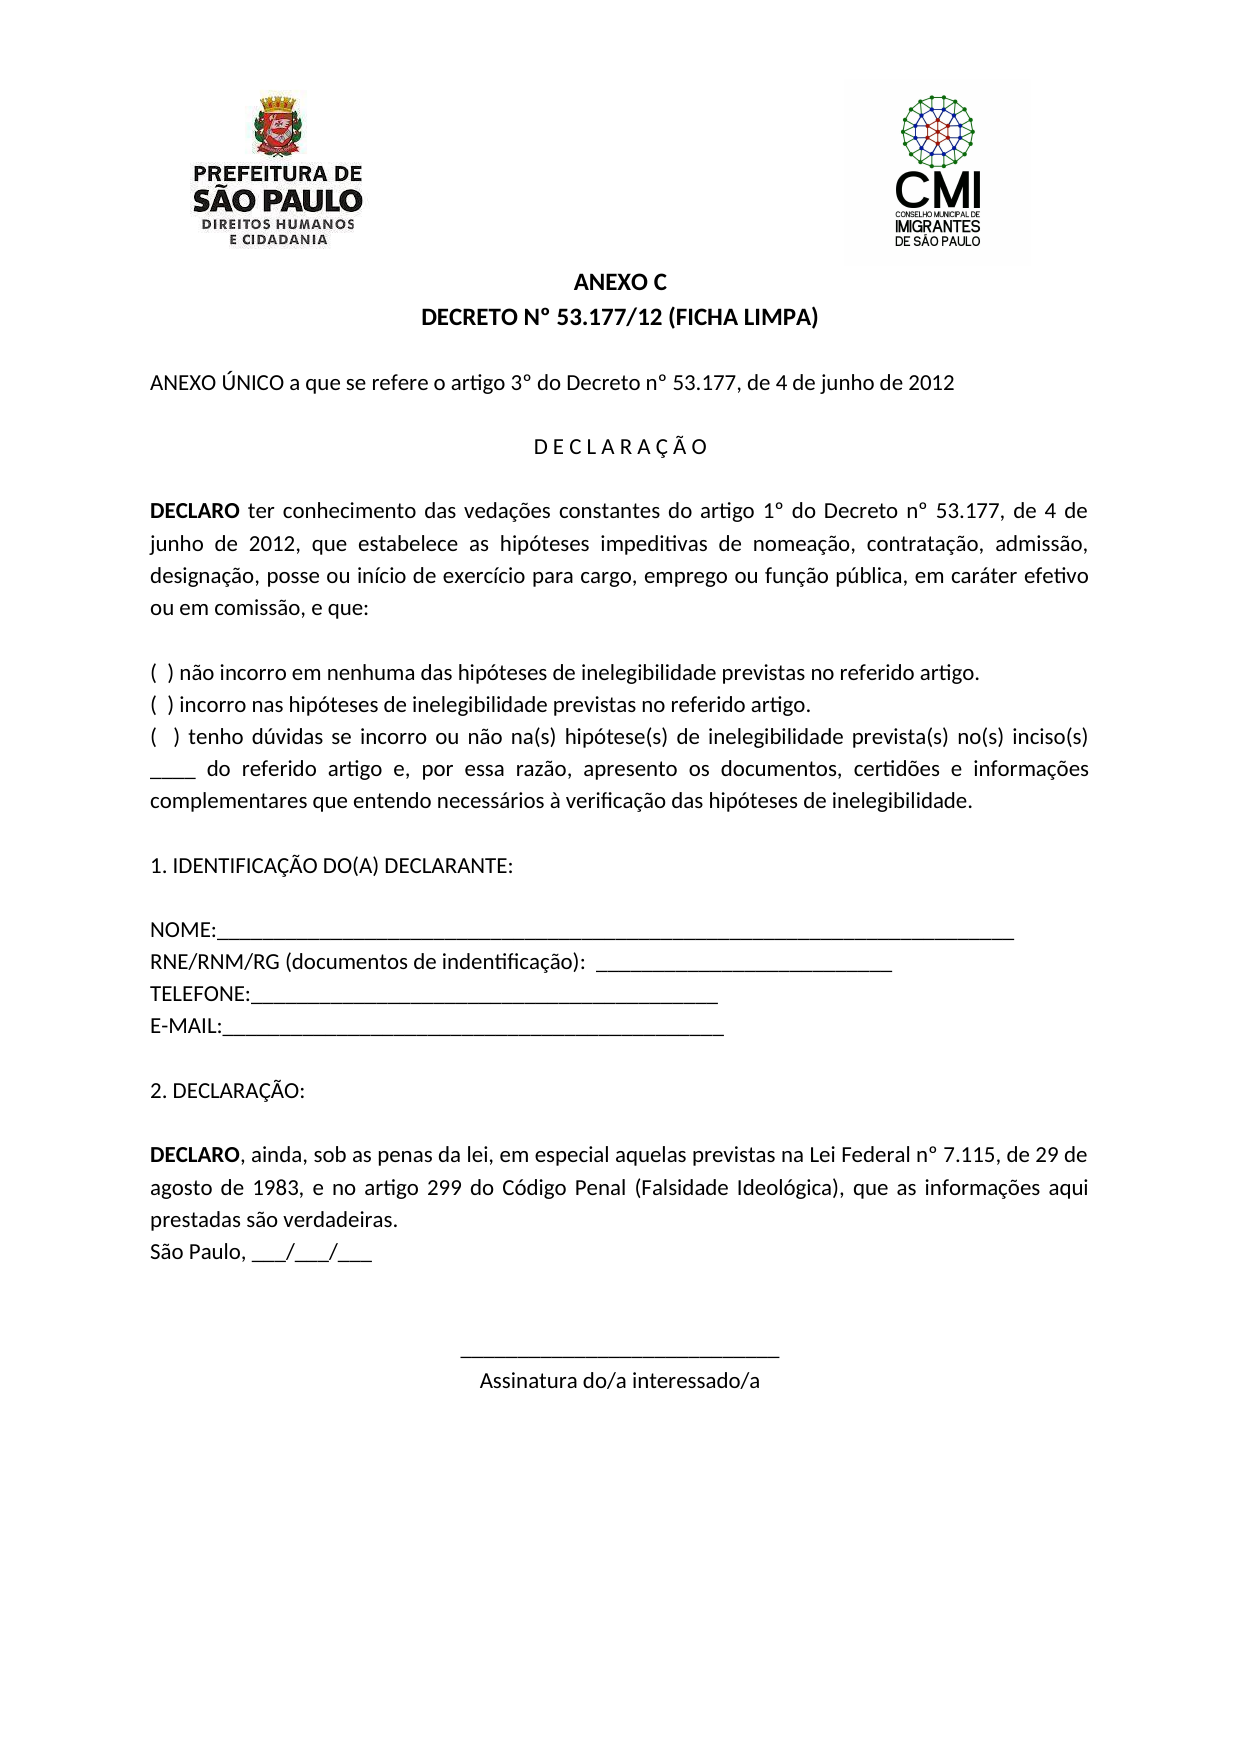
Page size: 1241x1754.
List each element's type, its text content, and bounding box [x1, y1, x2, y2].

text E-MAIL:____________________________________________ [150, 1012, 1090, 1040]
text NOME:______________________________________________________________________ RNE/RNM/RG (documentos de indentificação): __________________________ [150, 915, 1090, 975]
text ( ) incorro nas hipóteses de inelegibilidade previstas no referido artigo. [150, 690, 1090, 718]
picture [150, 75, 405, 266]
picture [844, 79, 1031, 266]
text ( ) não incorro em nenhuma das hipóteses de inelegibilidade previstas no referido artigo. [150, 658, 1090, 686]
text Assinatura do/a interessado/a [150, 1366, 1090, 1394]
text São Paulo, ___/___/___ [150, 1237, 1090, 1265]
text TELEFONE:_________________________________________ [150, 979, 1090, 1007]
text ANEXO C [150, 266, 1090, 296]
text D E C L A R A Ç Ã O [150, 432, 1090, 460]
text DECLARO, ainda, sob as penas da lei, em especial aquelas previstas na Lei Federal nº 7.115, de 29 de agosto de 1983, e no artigo 299 do Código Penal (Falsidade Ideológica), que as informações aqui prestadas são verdadeiras. [150, 1140, 1090, 1233]
text 2. DECLARAÇÃO: [150, 1076, 1090, 1104]
text DECRETO Nº 53.177/12 (FICHA LIMPA) [150, 301, 1090, 331]
text ( ) tenho dúvidas se incorro ou não na(s) hipótese(s) de inelegibilidade prevista(s) no(s) inciso(s) ____ do referido artigo e, por essa razão, apresento os documentos, certidões e informações complementares que entendo necessários à verificação das hipóteses de inelegibilidade. [150, 722, 1090, 814]
text ____________________________ [150, 1333, 1090, 1362]
text ANEXO ÚNICO a que se refere o artigo 3º do Decreto nº 53.177, de 4 de junho de 2012 [150, 368, 1090, 396]
text 1. IDENTIFICAÇÃO DO(A) DECLARANTE: [150, 851, 1090, 879]
text DECLARO ter conhecimento das vedações constantes do artigo 1º do Decreto nº 53.177, de 4 de junho de 2012, que estabelece as hipóteses impeditivas de nomeação, contratação, admissão, designação, posse ou início de exercício para cargo, emprego ou função pública, em caráter efetivo ou em comissão, e que: [150, 497, 1090, 621]
